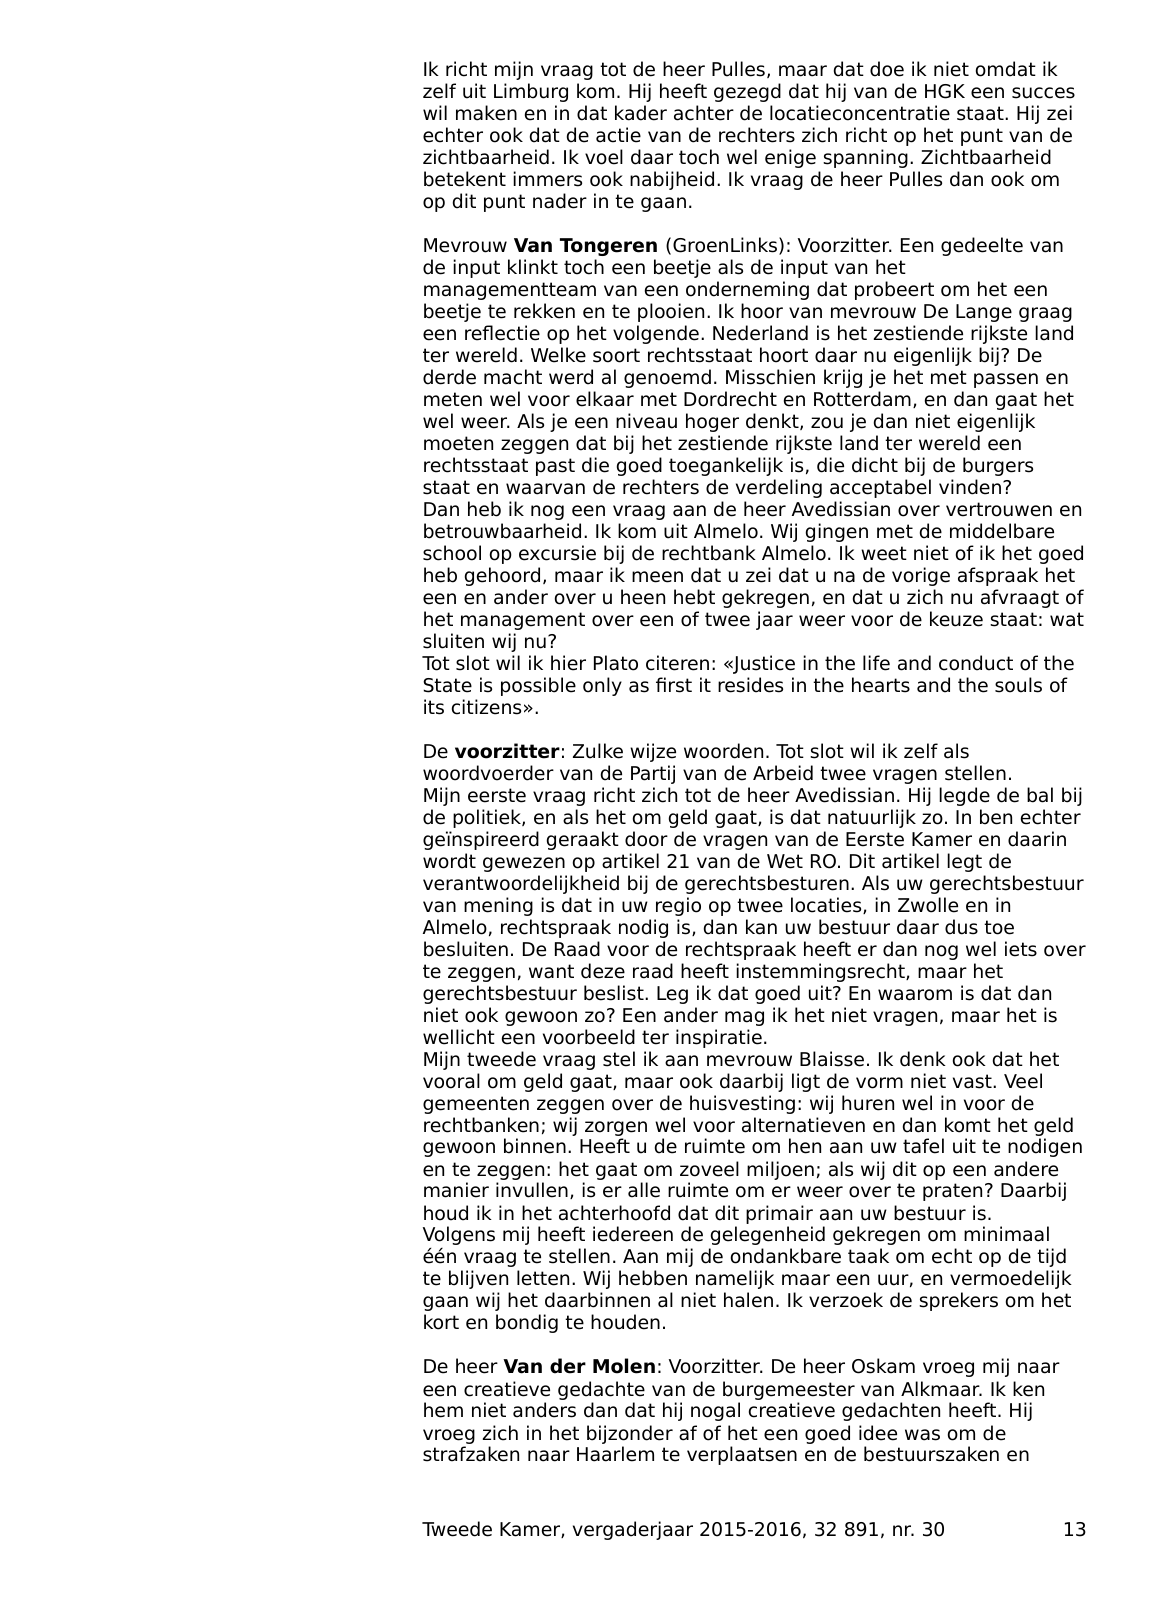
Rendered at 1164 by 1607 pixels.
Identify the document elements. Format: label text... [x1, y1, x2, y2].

text De voorzitter: Zulke wijze woorden. Tot slot wil ik zelf als woordvoerder van de Partij van de Arbeid twee vragen stellen. [422, 741, 1087, 785]
text De heer Van der Molen: Voorzitter. De heer Oskam vroeg mij naar een creatieve gedachte van de burgemeester van Alkmaar. Ik ken hem niet anders dan dat hij nogal creatieve gedachten heeft. Hij vroeg zich in het bijzonder af of het een goed idee was om de strafzaken naar Haarlem te verplaatsen en de bestuurszaken en [422, 1356, 1087, 1466]
text Dan heb ik nog een vraag aan de heer Avedissian over vertrouwen en betrouwbaarheid. Ik kom uit Almelo. Wij gingen met de middelbare school op excursie bij de rechtbank Almelo. Ik weet niet of ik het goed heb gehoord, maar ik meen dat u zei dat u na de vorige afspraak het een en ander over u heen hebt gekregen, en dat u zich nu afvraagt of het management over een of twee jaar weer voor de keuze staat: wat sluiten wij nu? [422, 499, 1087, 653]
text Mevrouw Van Tongeren (GroenLinks): Voorzitter. Een gedeelte van de input klinkt toch een beetje als de input van het managementteam van een onderneming dat probeert om het een beetje te rekken en te plooien. Ik hoor van mevrouw De Lange graag een reflectie op het volgende. Nederland is het zestiende rijkste land ter wereld. Welke soort rechtsstaat hoort daar nu eigenlijk bij? De derde macht werd al genoemd. Misschien krijg je het met passen en meten wel voor elkaar met Dordrecht en Rotterdam, en dan gaat het wel weer. Als je een niveau hoger denkt, zou je dan niet eigenlijk moeten zeggen dat bij het zestiende rijkste land ter wereld een rechtsstaat past die goed toegankelijk is, die dicht bij de burgers staat en waarvan de rechters de verdeling acceptabel vinden? [422, 235, 1087, 499]
text Volgens mij heeft iedereen de gelegenheid gekregen om minimaal één vraag te stellen. Aan mij de ondankbare taak om echt op de tijd te blijven letten. Wij hebben namelijk maar een uur, en vermoedelijk gaan wij het daarbinnen al niet halen. Ik verzoek de sprekers om het kort en bondig te houden. [422, 1224, 1087, 1334]
text Mijn tweede vraag stel ik aan mevrouw Blaisse. Ik denk ook dat het vooral om geld gaat, maar ook daarbij ligt de vorm niet vast. Veel gemeenten zeggen over de huisvesting: wij huren wel in voor de rechtbanken; wij zorgen wel voor alternatieven en dan komt het geld gewoon binnen. Heeft u de ruimte om hen aan uw tafel uit te nodigen en te zeggen: het gaat om zoveel miljoen; als wij dit op een andere manier invullen, is er alle ruimte om er weer over te praten? Daarbij houd ik in het achterhoofd dat dit primair aan uw bestuur is. [422, 1048, 1087, 1224]
text Tot slot wil ik hier Plato citeren: «Justice in the life and conduct of the State is possible only as first it resides in the hearts and the souls of its citizens». [422, 653, 1087, 719]
text Mijn eerste vraag richt zich tot de heer Avedissian. Hij legde de bal bij de politiek, en als het om geld gaat, is dat natuurlijk zo. In ben echter geïnspireerd geraakt door de vragen van de Eerste Kamer en daarin wordt gewezen op artikel 21 van de Wet RO. Dit artikel legt de verantwoordelijkheid bij de gerechtsbesturen. Als uw gerechtsbestuur van mening is dat in uw regio op twee locaties, in Zwolle en in Almelo, rechtspraak nodig is, dan kan uw bestuur daar dus toe besluiten. De Raad voor de rechtspraak heeft er dan nog wel iets over te zeggen, want deze raad heeft instemmingsrecht, maar het gerechtsbestuur beslist. Leg ik dat goed uit? En waarom is dat dan niet ook gewoon zo? Een ander mag ik het niet vragen, maar het is wellicht een voorbeeld ter inspiratie. [422, 785, 1087, 1048]
text Ik richt mijn vraag tot de heer Pulles, maar dat doe ik niet omdat ik zelf uit Limburg kom. Hij heeft gezegd dat hij van de HGK een succes wil maken en in dat kader achter de locatieconcentratie staat. Hij zei echter ook dat de actie van de rechters zich richt op het punt van de zichtbaarheid. Ik voel daar toch wel enige spanning. Zichtbaarheid betekent immers ook nabijheid. Ik vraag de heer Pulles dan ook om op dit punt nader in te gaan. [422, 59, 1087, 213]
